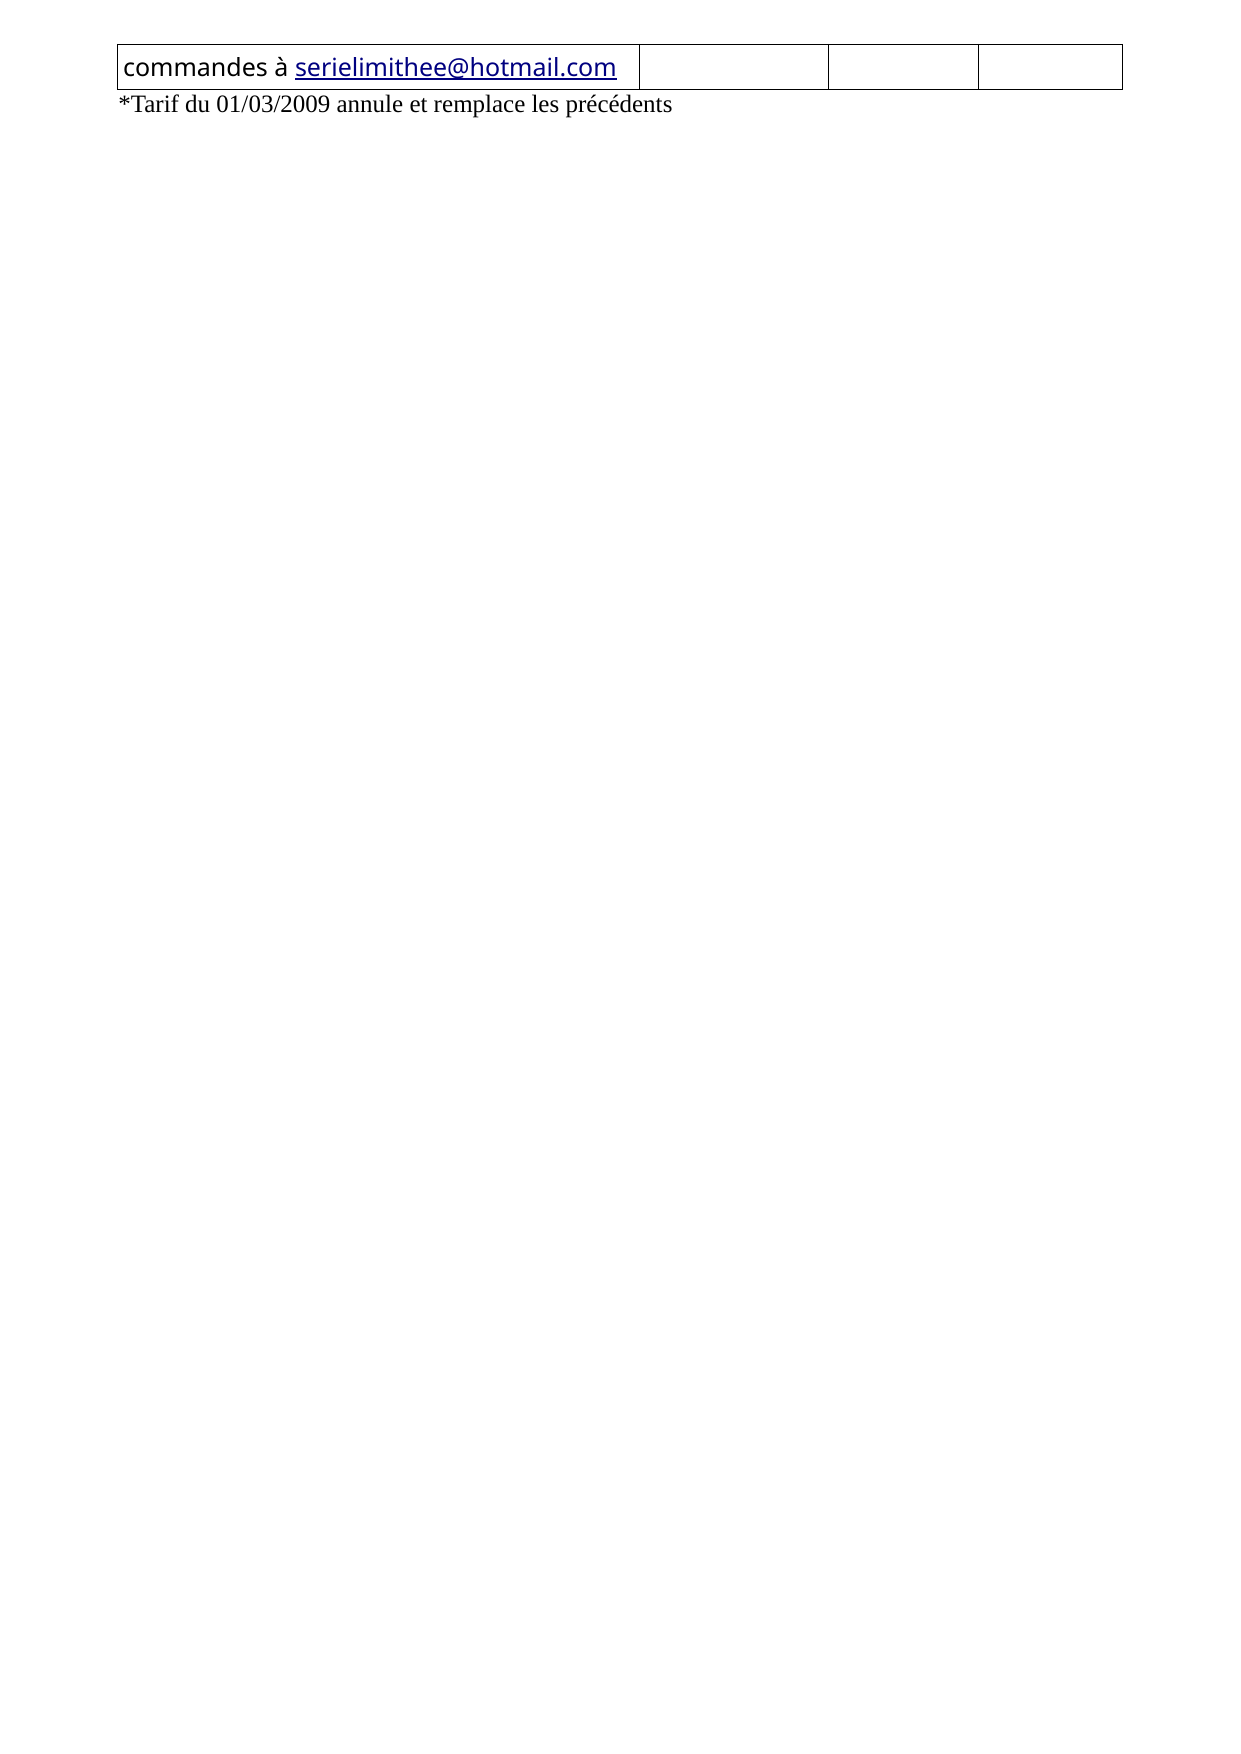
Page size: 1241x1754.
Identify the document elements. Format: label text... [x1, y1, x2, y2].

table_cell [979, 45, 1122, 89]
table_cell [640, 45, 828, 89]
text *Tarif du 01/03/2009 annule et remplace les précédents [118, 90, 1122, 118]
table_cell [829, 45, 978, 89]
table_cell commandes à serielimithee@hotmail.com [118, 45, 639, 89]
